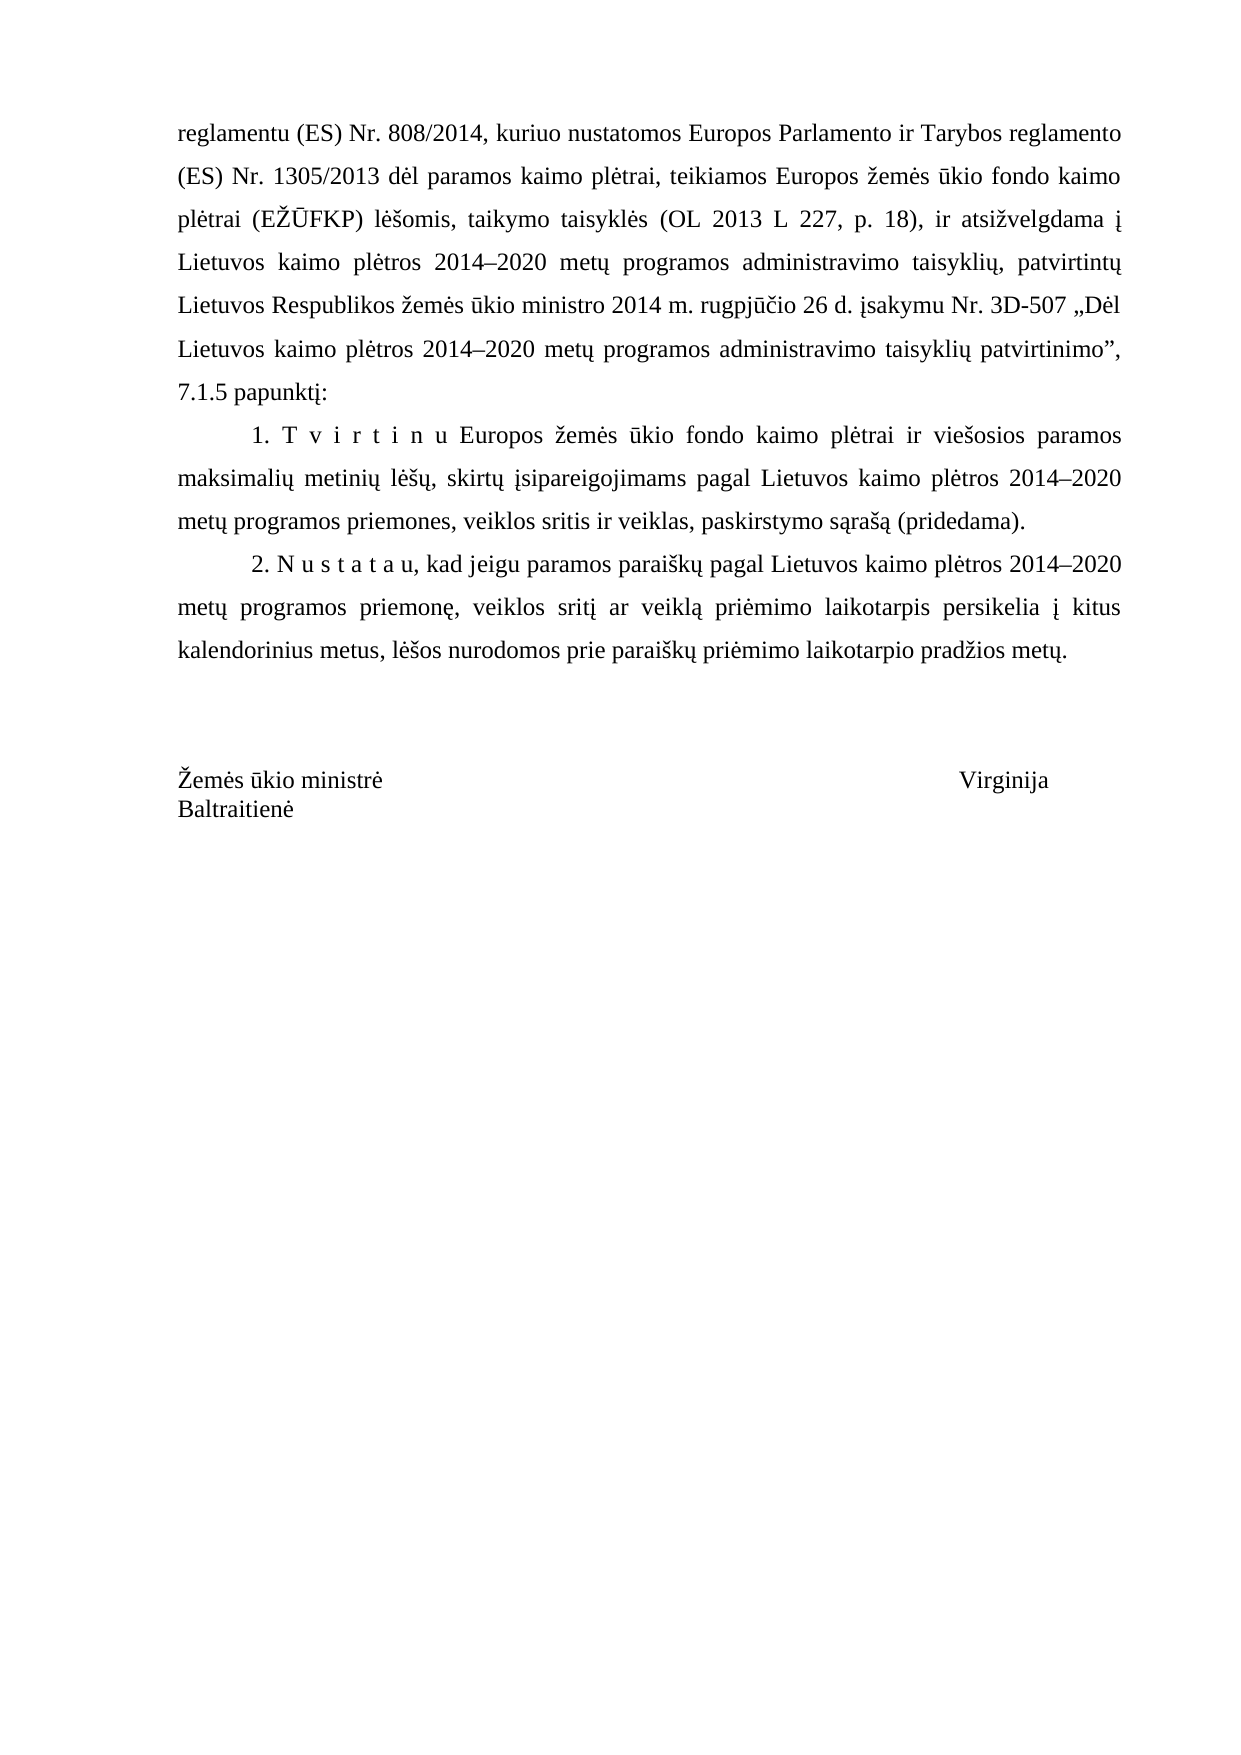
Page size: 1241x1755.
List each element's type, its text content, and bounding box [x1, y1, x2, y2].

text reglamentu (ES) Nr. 808/2014, kuriuo nustatomos Europos Parlamento ir Tarybos reglamento (ES) Nr. 1305/2013 dėl paramos kaimo plėtrai, teikiamos Europos žemės ūkio fondo kaimo plėtrai (EŽŪFKP) lėšomis, taikymo taisyklės (OL 2013 L 227, p. 18), ir atsižvelgdama į Lietuvos kaimo plėtros 2014–2020 metų programos administravimo taisyklių, patvirtintų Lietuvos Respublikos žemės ūkio ministro 2014 m. rugpjūčio 26 d. įsakymu Nr. 3D-507 „Dėl Lietuvos kaimo plėtros 2014–2020 metų programos administravimo taisyklių patvirtinimo”, 7.1.5 papunktį: [177, 118, 1122, 406]
text Žemės ūkio ministrė Virginija Baltraitienė [177, 765, 1122, 822]
text 1. T v i r t i n u Europos žemės ūkio fondo kaimo plėtrai ir viešosios paramos maksimalių metinių lėšų, skirtų įsipareigojimams pagal Lietuvos kaimo plėtros 2014–2020 metų programos priemones, veiklos sritis ir veiklas, paskirstymo sąrašą (pridedama). [177, 420, 1122, 535]
text 2. N u s t a t a u, kad jeigu paramos paraiškų pagal Lietuvos kaimo plėtros 2014–2020 metų programos priemonę, veiklos sritį ar veiklą priėmimo laikotarpis persikelia į kitus kalendorinius metus, lėšos nurodomos prie paraiškų priėmimo laikotarpio pradžios metų. [177, 549, 1122, 664]
